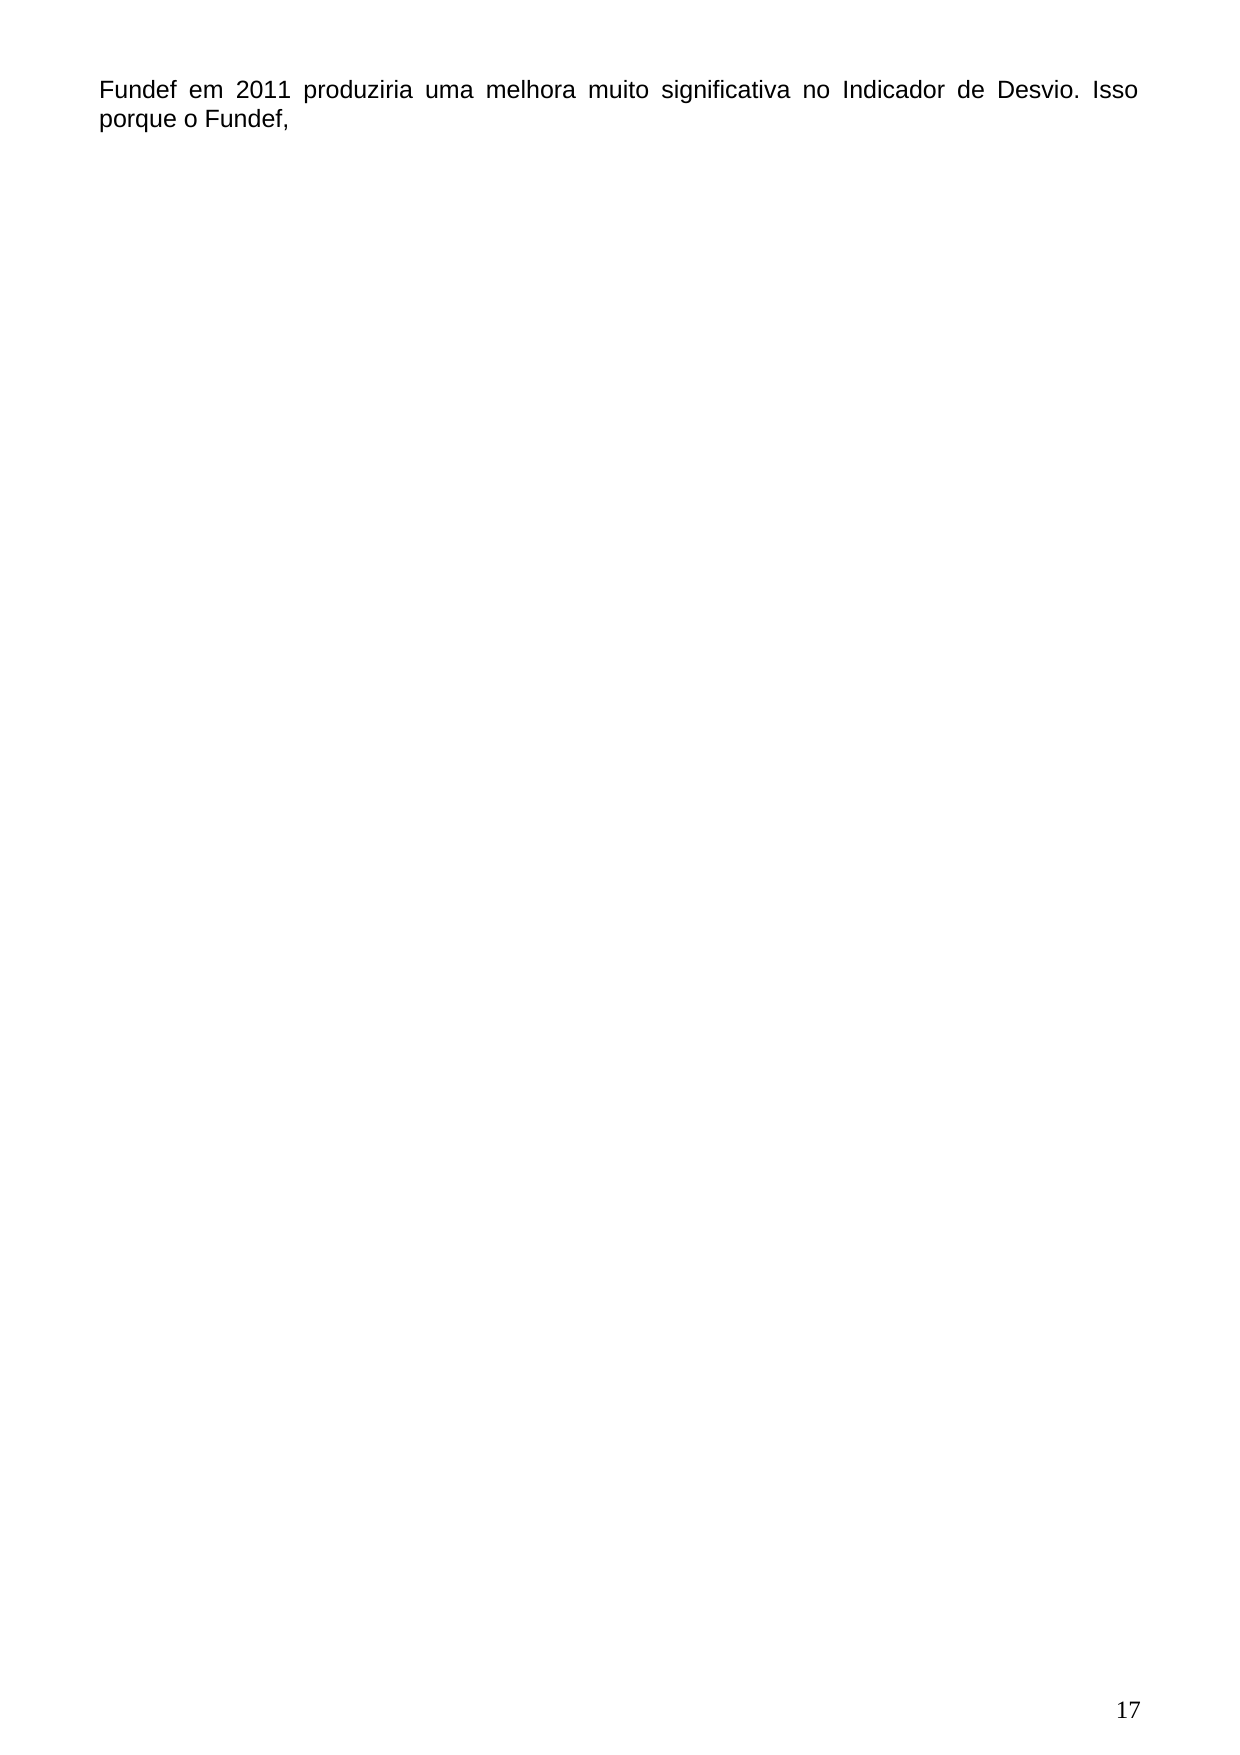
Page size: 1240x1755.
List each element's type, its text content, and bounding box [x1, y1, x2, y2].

text Fundef em 2011 produziria uma melhora muito significativa no Indicador de Desvio. Isso porque o Fundef, [99, 75, 1141, 133]
